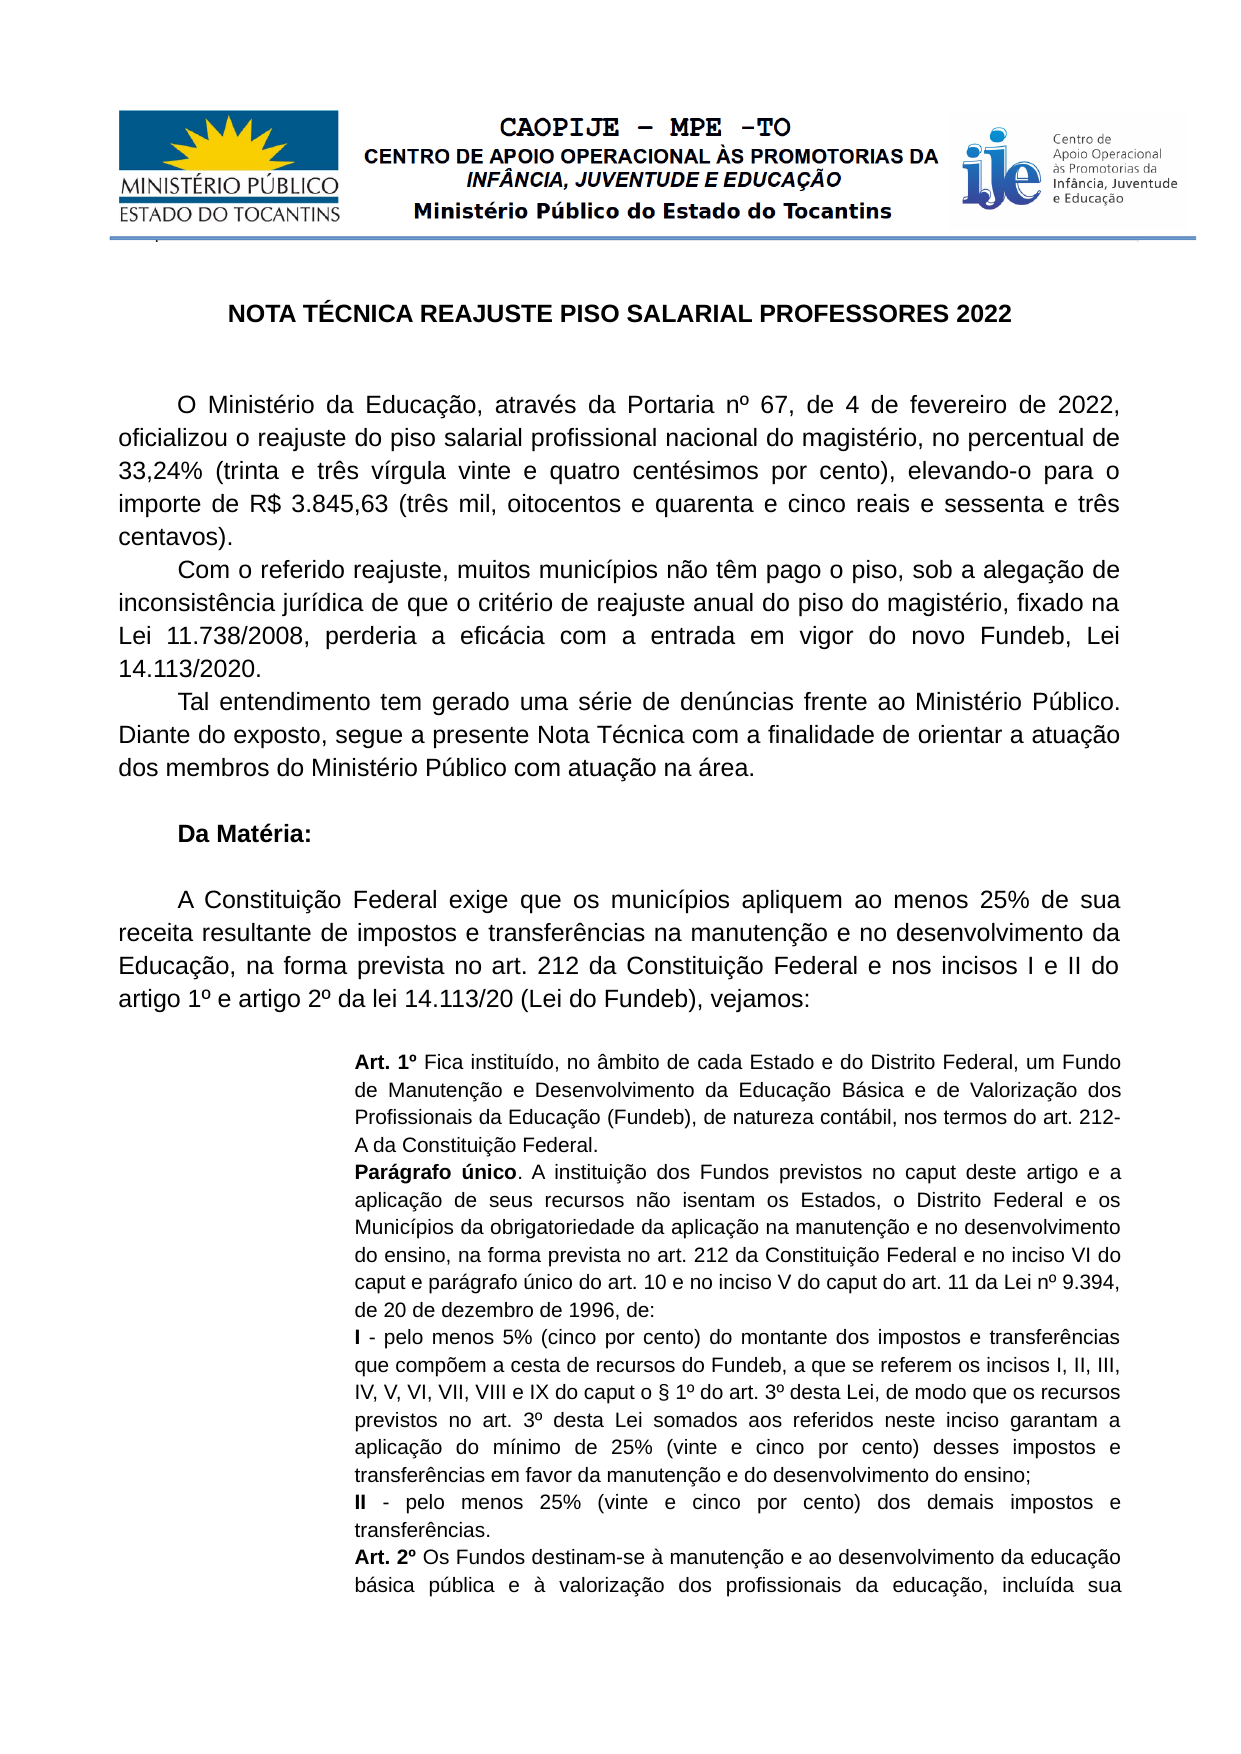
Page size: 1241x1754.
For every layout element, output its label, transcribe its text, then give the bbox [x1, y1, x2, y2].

text Com o referido reajuste, muitos municípios não têm pago o piso, sob a alegação de inconsistência jurídica de que o critério de reajuste anual do piso do magistério, fixado na Lei 11.738/2008, perderia a eficácia com a entrada em vigor do novo Fundeb, Lei 14.113/2020. [118, 555, 1122, 683]
text Da Matéria: [118, 819, 1122, 848]
text Art. 2º Os Fundos destinam-se à manutenção e ao desenvolvimento da educação básica pública e à valorização dos profissionais da educação, incluída sua [354, 1545, 1122, 1597]
text O Ministério da Educação, através da Portaria nº 67, de 4 de fevereiro de 2022, oficializou o reajuste do piso salarial profissional nacional do magistério, no percentual de 33,24% (trinta e três vírgula vinte e quatro centésimos por cento), elevando-o para o importe de R$ 3.845,63 (três mil, oitocentos e quarenta e cinco reais e sessenta e três centavos). [118, 390, 1122, 551]
text Tal entendimento tem gerado uma série de denúncias frente ao Ministério Público. Diante do exposto, segue a presente Nota Técnica com a finalidade de orientar a atuação dos membros do Ministério Público com atuação na área. [118, 687, 1122, 782]
text Parágrafo único. A instituição dos Fundos previstos no caput deste artigo e a aplicação de seus recursos não isentam os Estados, o Distrito Federal e os Municípios da obrigatoriedade da aplicação na manutenção e no desenvolvimento do ensino, na forma prevista no art. 212 da Constituição Federal e no inciso VI do caput e parágrafo único do art. 10 e no inciso V do caput do art. 11 da Lei nº 9.394, de 20 de dezembro de 1996, de: [354, 1160, 1122, 1322]
text NOTA TÉCNICA REAJUSTE PISO SALARIAL PROFESSORES 2022 [118, 299, 1122, 328]
picture [108, 90, 163, 188]
text I - pelo menos 5% (cinco por cento) do montante dos impostos e transferências que compõem a cesta de recursos do Fundeb, a que se referem os incisos I, II, III, IV, V, VI, VII, VIII e IX do caput o § 1º do art. 3º desta Lei, de modo que os recursos previstos no art. 3º desta Lei somados aos referidos neste inciso garantam a aplicação do mínimo de 25% (vinte e cinco por cento) desses impostos e transferências em favor da manutenção e do desenvolvimento do ensino; [354, 1325, 1122, 1487]
text Art. 1º Fica instituído, no âmbito de cada Estado e do Distrito Federal, um Fundo de Manutenção e Desenvolvimento da Educação Básica e de Valorização dos Profissionais da Educação (Fundeb), de natureza contábil, nos termos do art. 212-A da Constituição Federal. [354, 1050, 1122, 1157]
text A Constituição Federal exige que os municípios apliquem ao menos 25% de sua receita resultante de impostos e transferências na manutenção e no desenvolvimento da Educação, na forma prevista no art. 212 da Constituição Federal e nos incisos I e II do artigo 1º e artigo 2º da lei 14.113/20 (Lei do Fundeb), vejamos: [118, 885, 1122, 1013]
text II - pelo menos 25% (vinte e cinco por cento) dos demais impostos e transferências. [354, 1490, 1122, 1542]
